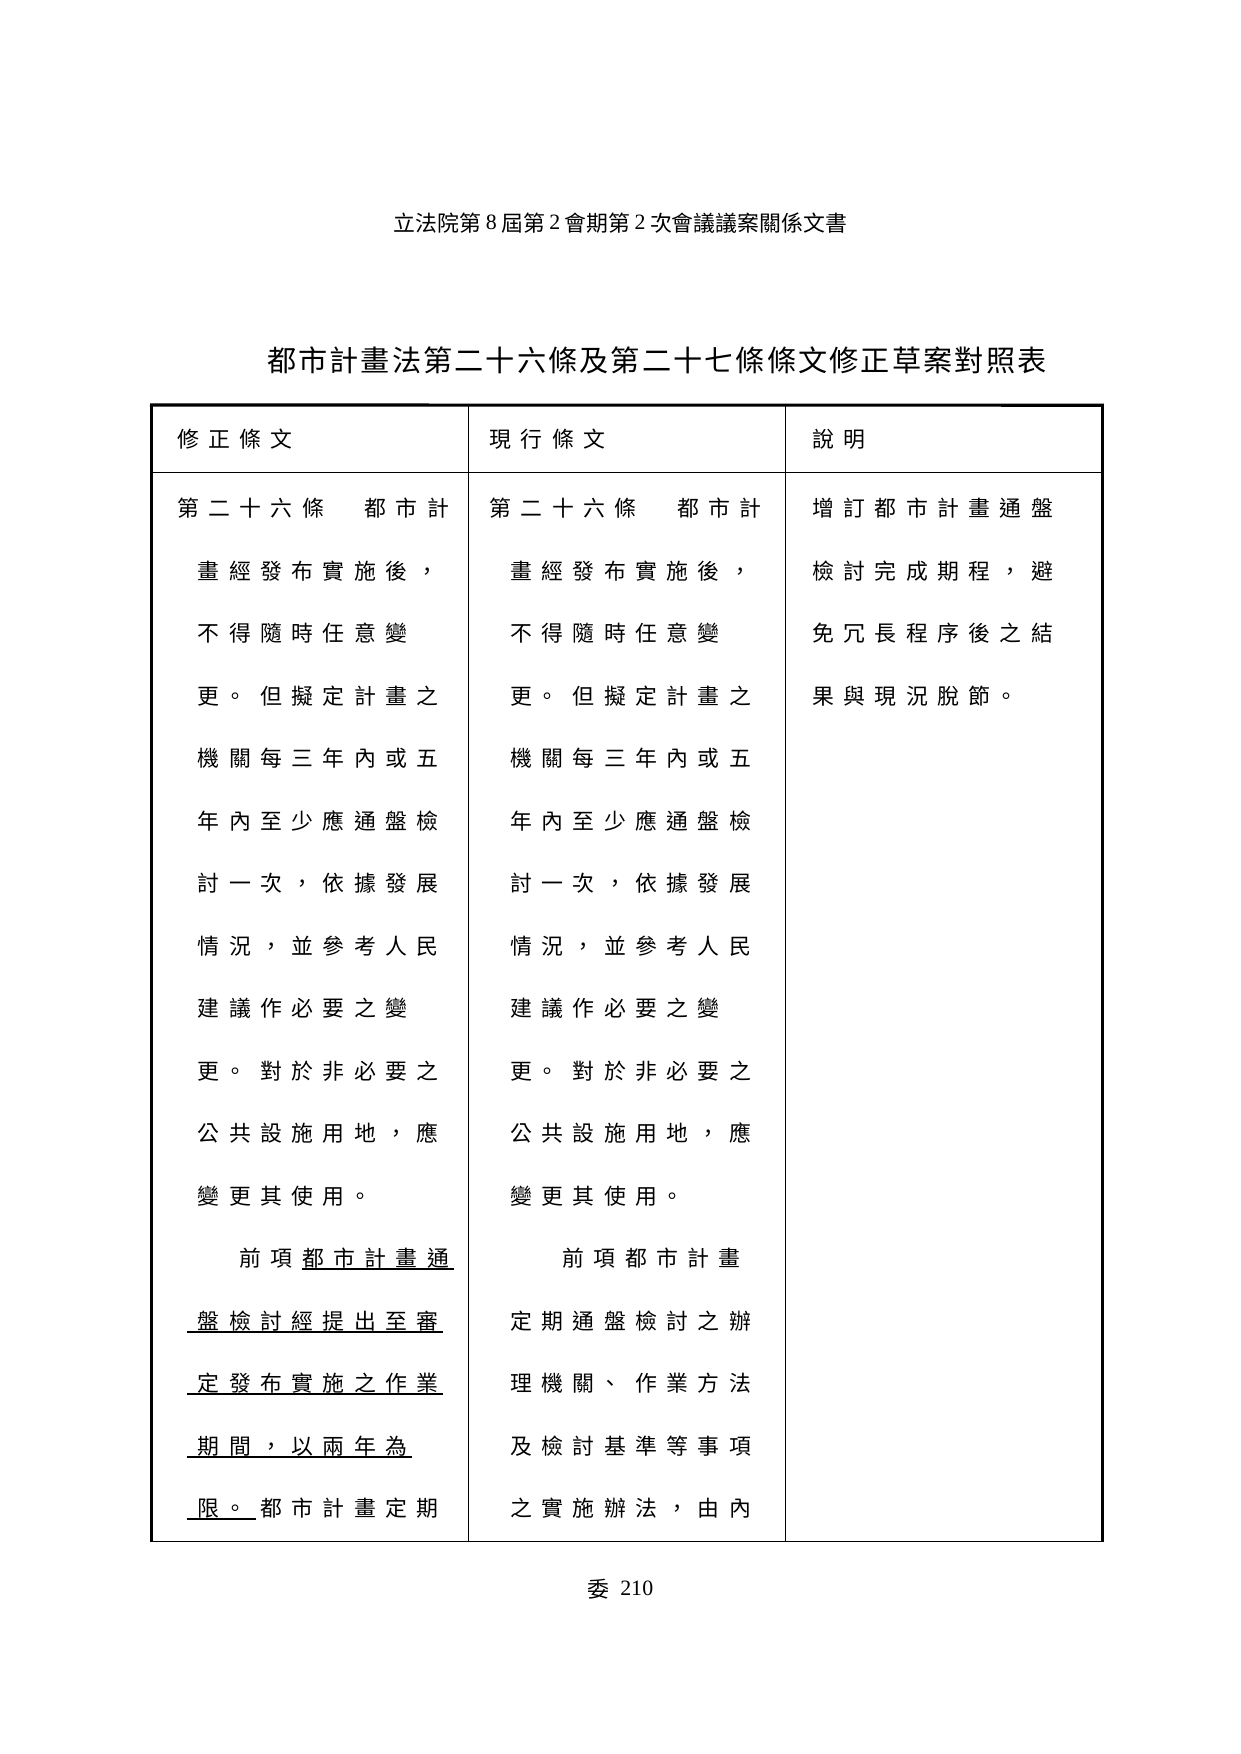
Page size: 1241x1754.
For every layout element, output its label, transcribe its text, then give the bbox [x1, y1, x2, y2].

table_cell 增訂都市計畫通盤檢討完成期程，避免冗長程序後之結果與現況脫節。 [786, 473, 1101, 1541]
table_cell 修正條文 [153, 407, 468, 472]
table_cell 第二十六條 都市計畫經發布實施後，不得隨時任意變更。但擬定計畫之機關每三年內或五年內至少應通盤檢討一次，依據發展情況，並參考人民建議作必要之變更。對於非必要之公共設施用地，應變更其使用。 前項都市計畫定期通盤檢討之辦理機關、作業方法及檢討基準等事項之實施辦法，由內 [469, 473, 785, 1541]
table_cell 現行條文 [469, 407, 785, 472]
table_cell 第二十六條 都市計畫經發布實施後，不得隨時任意變更。但擬定計畫之機關每三年內或五年內至少應通盤檢討一次，依據發展情況，並參考人民建議作必要之變更。對於非必要之公共設施用地，應變更其使用。 前項都市計畫通盤檢討經提出至審定發布實施之作業期間，以兩年為限。都市計畫定期 [153, 473, 468, 1541]
table_cell 說明 [786, 407, 1101, 472]
table_header 都市計畫法第二十六條及第二十七條條文修正草案對照表 [151, 313, 1102, 403]
